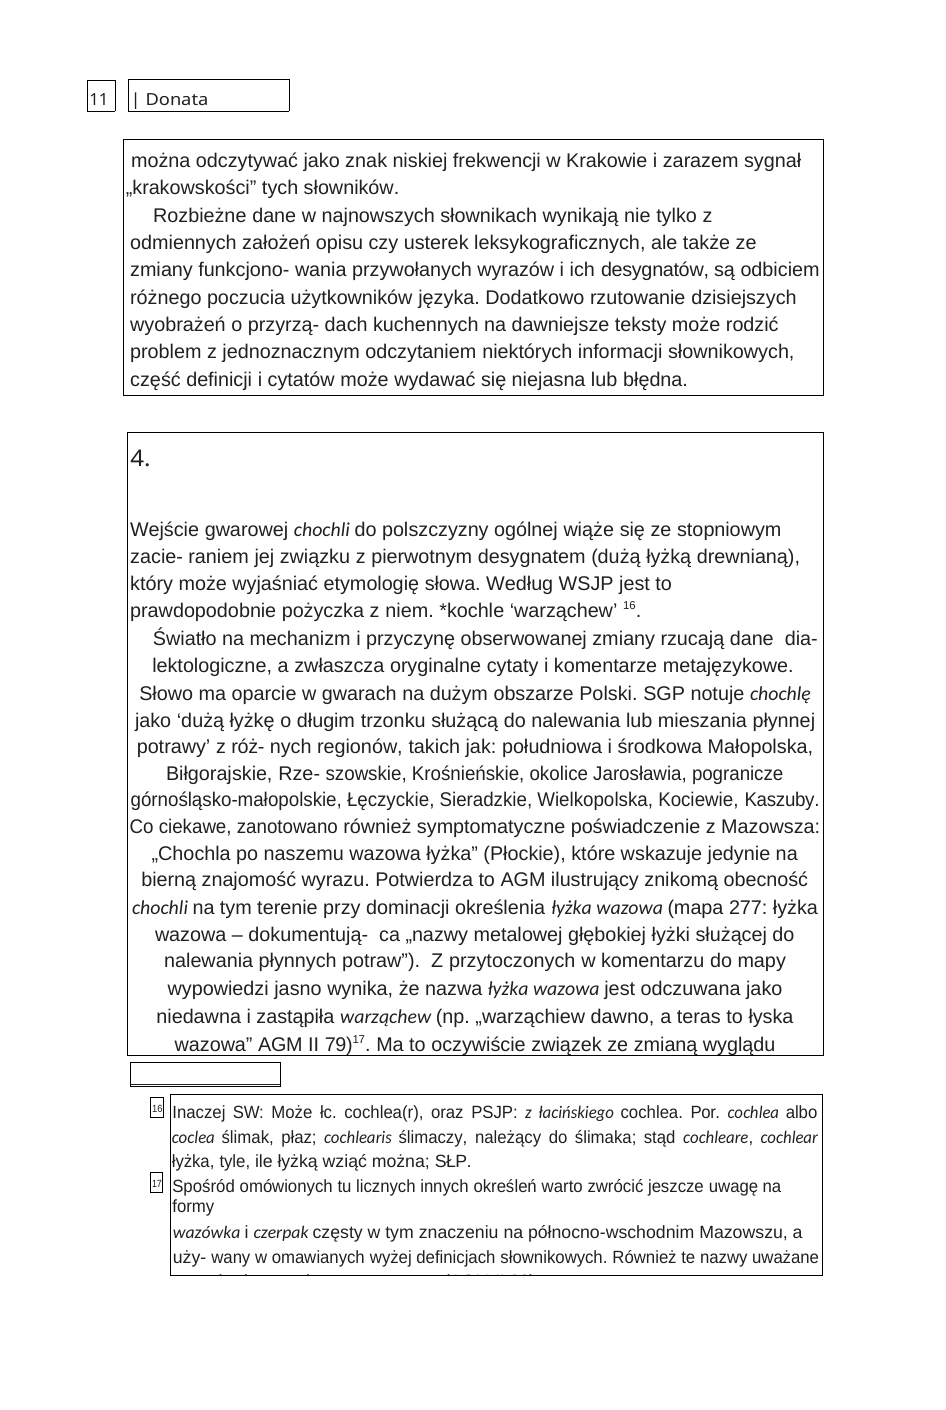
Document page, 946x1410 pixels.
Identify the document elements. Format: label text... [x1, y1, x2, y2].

text 16 [152, 1102, 163, 1114]
text „krakowskości” tych słowników. [126, 176, 823, 199]
text 110 [89, 88, 115, 111]
text wazówka i czerpak częsty w tym znaczeniu na północno-wschodnim Mazowszu, a uży- wany w omawianych wyżej definicjach słownikowych. Również te nazwy uważane są na badanym obszarze za nowe (AGM II 80). [173, 1221, 821, 1275]
text Rozbieżne dane w najnowszych słownikach wynikają nie tylko z odmiennych założeń opisu czy usterek leksykograficznych, ale także ze zmiany funkcjono- wania przywołanych wyrazów i ich desygnatów, są odbiciem różnego poczucia użytkowników języka. Dodatkowo rzutowanie dzisiejszych wyobrażeń o przyrzą- dach kuchennych na dawniejsze teksty może rodzić problem z jednoznacznym odczytaniem niektórych informacji słownikowych, część definicji i cytatów może wydawać się niejasna lub błędna. [130, 203, 822, 391]
text Spośród omówionych tu licznych innych określeń warto zwrócić jeszcze uwagę na formy [172, 1176, 822, 1216]
text Wejście gwarowej chochli do polszczyzny ogólnej wiąże się ze stopniowym zacie- raniem jej związku z pierwotnym desygnatem (dużą łyżką drewnianą), który może wyjaśniać etymologię słowa. Według WSJP jest to prawdopodobnie pożyczka z niem. *kochle ‘warząchew’ 16. [130, 517, 821, 622]
text lektologiczne, a zwłaszcza oryginalne cytaty i komentarze metajęzykowe. Słowo ma oparcie w gwarach na dużym obszarze Polski. SGP notuje chochlę jako ‘dużą łyżkę o długim trzonku służącą do nalewania lub mieszania płynnej potrawy’ z róż- nych regionów, takich jak: południowa i środkowa Małopolska, Biłgorajskie, Rze- szowskie, Krośnieńskie, okolice Jarosławia, pogranicze górnośląsko-małopolskie, Łęczyckie, Sieradzkie, Wielkopolska, Kociewie, Kaszuby. Co ciekawe, zanotowano również symptomatyczne poświadczenie z Mazowsza: „Chochla po naszemu wazowa łyżka” (Płockie), które wskazuje jedynie na bierną znajomość wyrazu. Potwierdza to AGM ilustrujący znikomą obecność chochli na tym terenie przy dominacji określenia łyżka wazowa (mapa 277: łyżka wazowa – dokumentują- ca „nazwy metalowej głębokiej łyżki służącej do nalewania płynnych potraw”). Z przytoczonych w komentarzu do mapy wypowiedzi jasno wynika, że nazwa łyżka wazowa jest odczuwana jako niedawna i zastąpiła warząchew (np. „warząchiew dawno, a teras to łyska wazowa” AGM II 79)17. Ma to oczywiście związek ze zmianą wyglądu desygnatu przy zachowaniu jego dawnej funkcji. Istotne jest również, że [128, 654, 821, 1055]
text można odczytywać jako znak niskiej frekwencji w Krakowie i zarazem sygnał [131, 148, 823, 171]
text 17 [152, 1177, 162, 1189]
text Inaczej SW: Może łc. cochlea(r), oraz PSJP: z łacińskiego cochlea. Por. cochlea albo coclea ślimak, płaz; cochlearis ślimaczy, należący do ślimaka; stąd cochleare, cochlear łyżka, tyle, ile łyżką wziąć można; SŁP. [172, 1101, 818, 1171]
text Światło na mechanizm i przyczynę obserwowanej zmiany rzucają dane dia- [153, 626, 823, 649]
text | Donata Ochmann [130, 88, 289, 111]
text 4. [130, 442, 823, 473]
